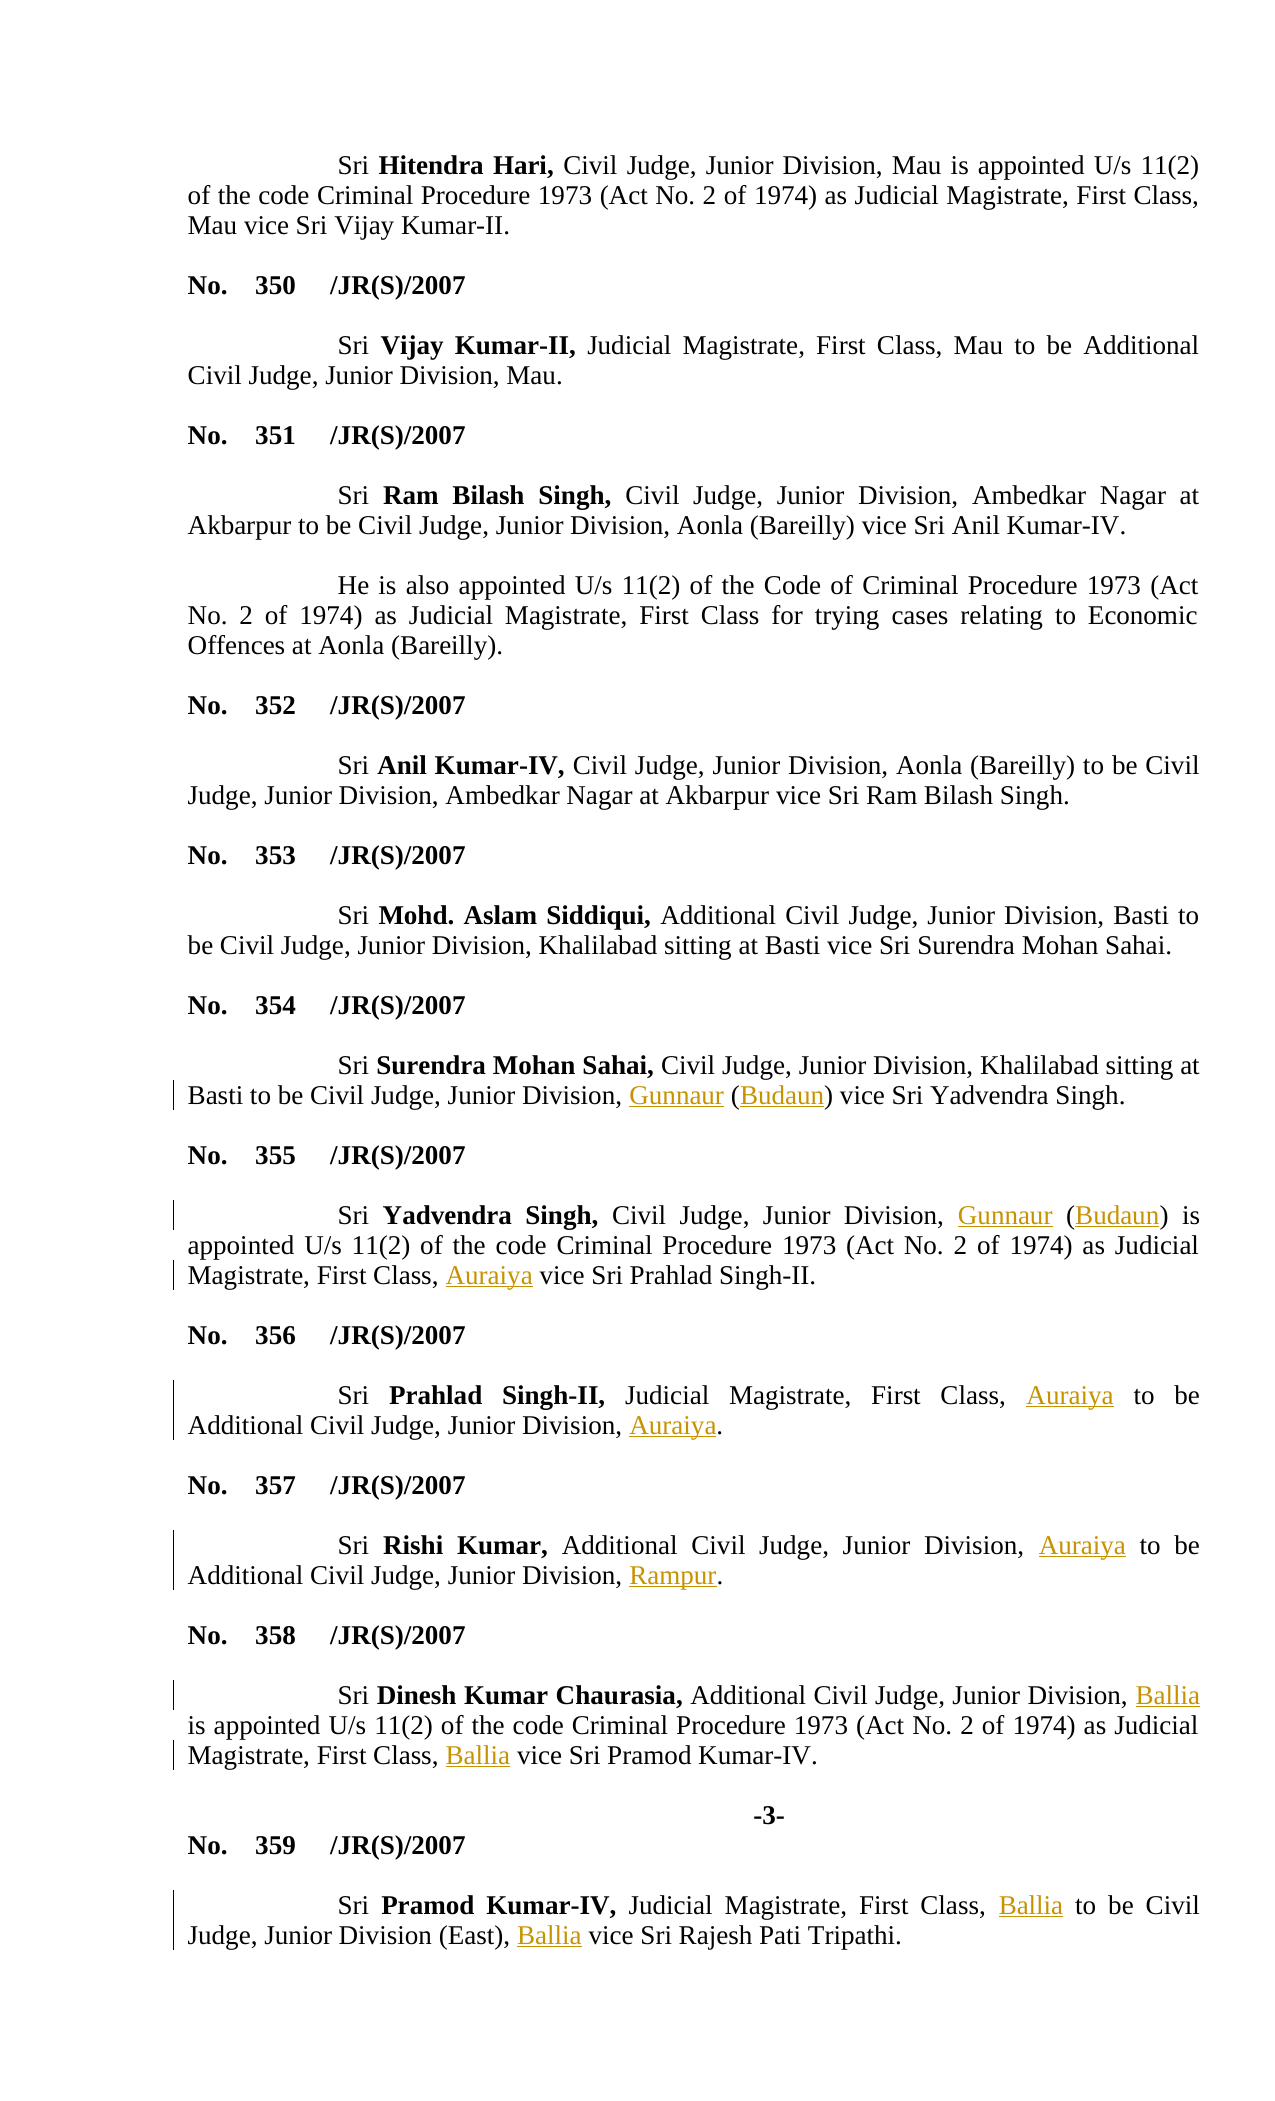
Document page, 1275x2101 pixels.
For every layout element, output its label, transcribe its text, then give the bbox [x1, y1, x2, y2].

table_header /JR(S)/2007 [319, 840, 477, 870]
text Sri Dinesh Kumar Chaurasia, Additional Civil Judge, Junior Division, Ballia is appointed U/s 11(2) of the code Criminal Procedure 1973 (Act No. 2 of 1974) as Judicial Magistrate, First Class, Ballia vice Sri Pramod Kumar-IV. [187, 1680, 1200, 1770]
table_header [244, 1320, 319, 1350]
table_header [244, 1620, 319, 1650]
table_header [244, 840, 319, 870]
table_header [244, 990, 319, 1020]
table_header No. [176, 420, 244, 450]
table_header No. [176, 1320, 244, 1350]
table_header No. [176, 270, 244, 300]
text Sri Vijay Kumar-II, Judicial Magistrate, First Class, Mau to be Additional Civil Judge, Junior Division, Mau. [187, 330, 1200, 390]
text Sri Prahlad Singh-II, Judicial Magistrate, First Class, Auraiya to be Additional Civil Judge, Junior Division, Auraiya. [187, 1380, 1200, 1440]
text Sri Yadvendra Singh, Civil Judge, Junior Division, Gunnaur (Budaun) is appointed U/s 11(2) of the code Criminal Procedure 1973 (Act No. 2 of 1974) as Judicial Magistrate, First Class, Auraiya vice Sri Prahlad Singh-II. [187, 1200, 1200, 1290]
text Sri Surendra Mohan Sahai, Civil Judge, Junior Division, Khalilabad sitting at Basti to be Civil Judge, Junior Division, Gunnaur (Budaun) vice Sri Yadvendra Singh. [187, 1050, 1200, 1110]
table_header /JR(S)/2007 [319, 1470, 477, 1500]
table_header No. [176, 1140, 244, 1170]
table_header /JR(S)/2007 [319, 1830, 477, 1860]
table_header /JR(S)/2007 [319, 1320, 477, 1350]
table_header No. [176, 690, 244, 720]
table_header No. [176, 990, 244, 1020]
table_header [244, 1470, 319, 1500]
text Sri Anil Kumar-IV, Civil Judge, Junior Division, Aonla (Bareilly) to be Civil Judge, Junior Division, Ambedkar Nagar at Akbarpur vice Sri Ram Bilash Singh. [187, 750, 1200, 810]
text Sri Hitendra Hari, Civil Judge, Junior Division, Mau is appointed U/s 11(2) of the code Criminal Procedure 1973 (Act No. 2 of 1974) as Judicial Magistrate, First Class, Mau vice Sri Vijay Kumar-II. [187, 150, 1200, 240]
table_header /JR(S)/2007 [319, 1620, 483, 1650]
table_header /JR(S)/2007 [319, 690, 477, 720]
table_header /JR(S)/2007 [319, 270, 477, 300]
table_header No. [176, 1470, 244, 1500]
table_header No. [176, 1620, 244, 1650]
text Sri Mohd. Aslam Siddiqui, Additional Civil Judge, Junior Division, Basti to be Civil Judge, Junior Division, Khalilabad sitting at Basti vice Sri Surendra Mohan Sahai. [187, 900, 1200, 960]
table_header [244, 1140, 319, 1170]
table_header [244, 690, 319, 720]
text -3- [187, 1800, 1200, 1830]
text He is also appointed U/s 11(2) of the Code of Criminal Procedure 1973 (Act No. 2 of 1974) as Judicial Magistrate, First Class for trying cases relating to Economic Offences at Aonla (Bareilly). [187, 570, 1200, 660]
text Sri Pramod Kumar-IV, Judicial Magistrate, First Class, Ballia to be Civil Judge, Junior Division (East), Ballia vice Sri Rajesh Pati Tripathi. [187, 1890, 1200, 1950]
table_header [244, 1830, 319, 1860]
text Sri Ram Bilash Singh, Civil Judge, Junior Division, Ambedkar Nagar at Akbarpur to be Civil Judge, Junior Division, Aonla (Bareilly) vice Sri Anil Kumar-IV. [187, 480, 1200, 540]
table_header No. [176, 840, 244, 870]
table_header /JR(S)/2007 [319, 990, 477, 1020]
table_header /JR(S)/2007 [319, 420, 477, 450]
table_header [244, 270, 319, 300]
table_header No. [176, 1830, 244, 1860]
table_header [244, 420, 319, 450]
table_header /JR(S)/2007 [319, 1140, 477, 1170]
text Sri Rishi Kumar, Additional Civil Judge, Junior Division, Auraiya to be Additional Civil Judge, Junior Division, Rampur. [187, 1530, 1200, 1590]
